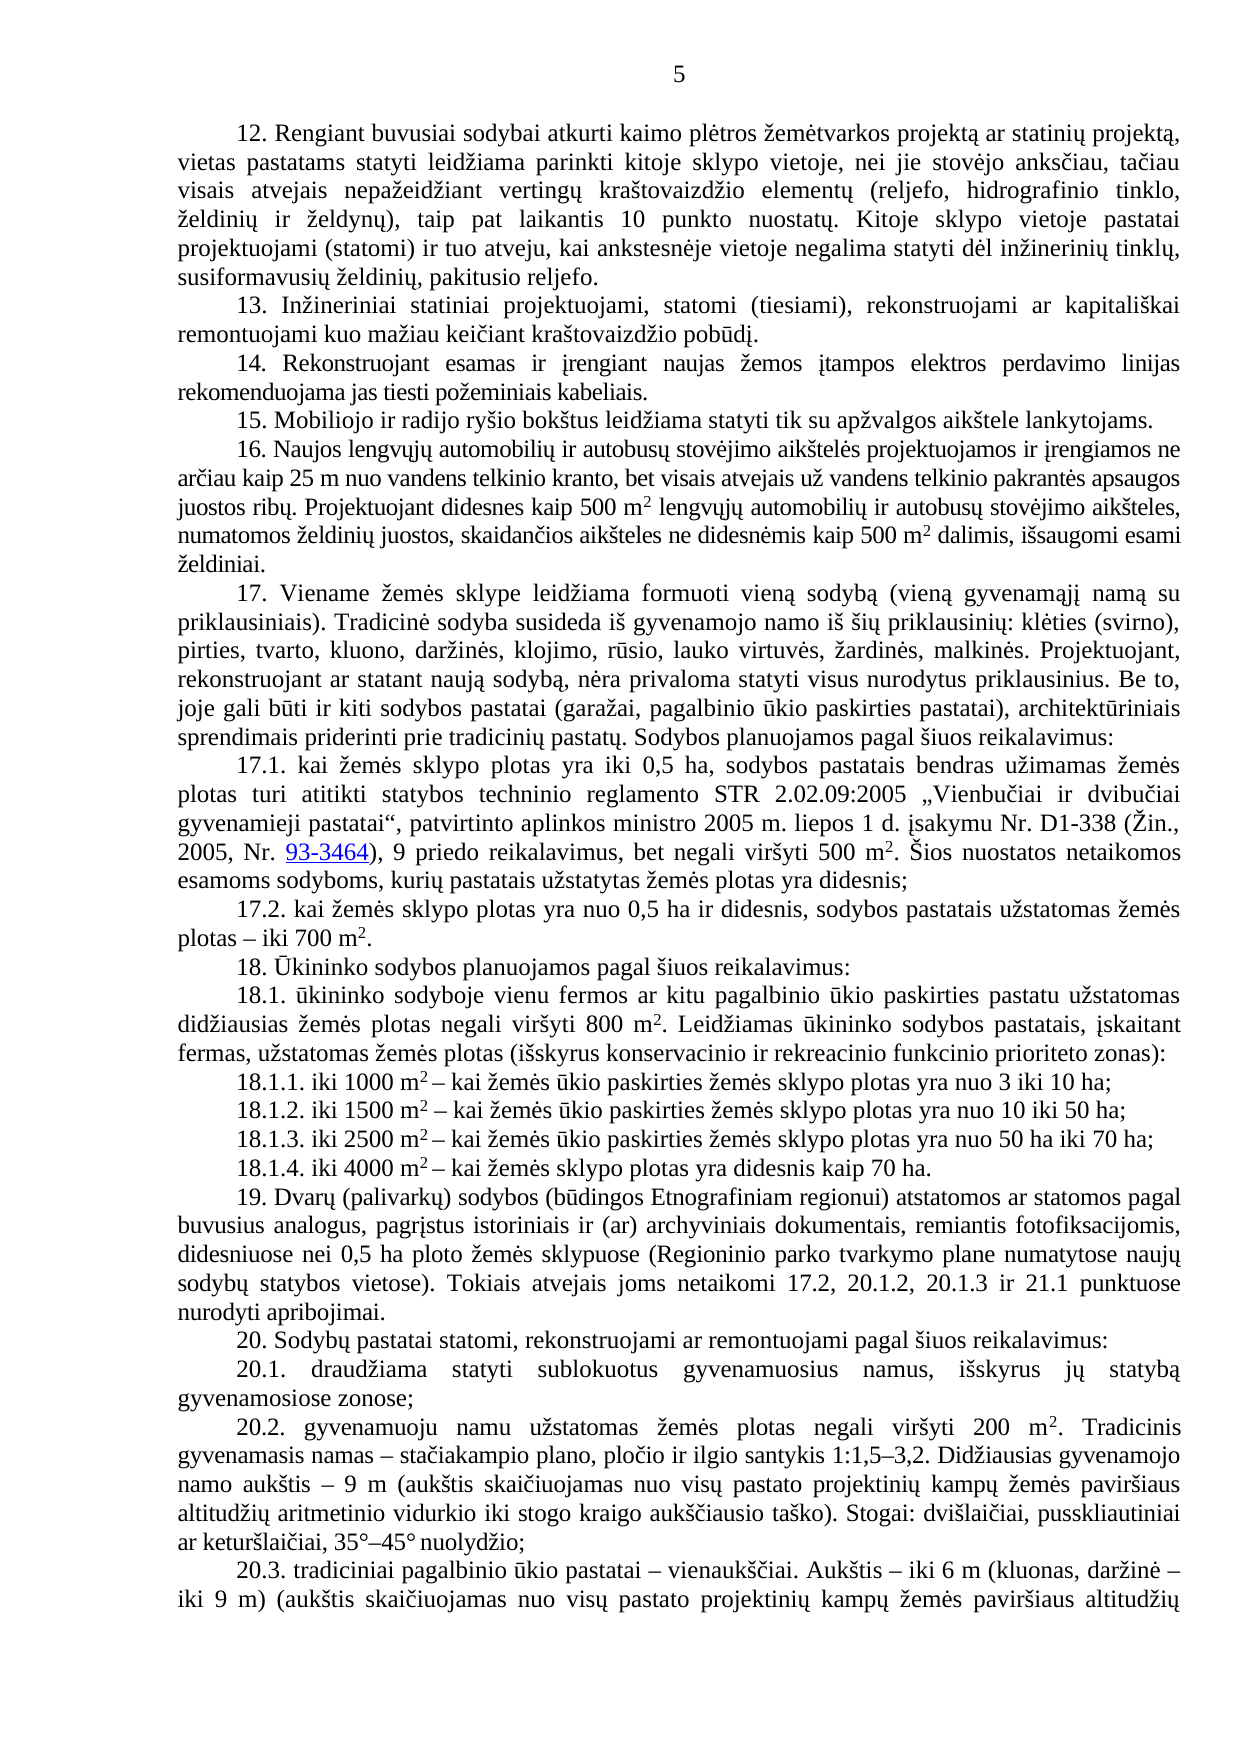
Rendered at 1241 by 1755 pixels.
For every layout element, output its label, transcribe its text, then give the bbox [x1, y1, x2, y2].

text 12. Rengiant buvusiai sodybai atkurti kaimo plėtros žemėtvarkos projektą ar statinių projektą, vietas pastatams statyti leidžiama parinkti kitoje sklypo vietoje, nei jie stovėjo anksčiau, tačiau visais atvejais nepažeidžiant vertingų kraštovaizdžio elementų (reljefo, hidrografinio tinklo, želdinių ir želdynų), taip pat laikantis 10 punkto nuostatų. Kitoje sklypo vietoje pastatai projektuojami (statomi) ir tuo atveju, kai ankstesnėje vietoje negalima statyti dėl inžinerinių tinklų, susiformavusių želdinių, pakitusio reljefo. [177, 118, 1181, 291]
text 13. Inžineriniai statiniai projektuojami, statomi (tiesiami), rekonstruojami ar kapitališkai remontuojami kuo mažiau keičiant kraštovaizdžio pobūdį. [177, 291, 1181, 348]
text 16. Naujos lengvųjų automobilių ir autobusų stovėjimo aikštelės projektuojamos ir įrengiamos ne arčiau kaip 25 m nuo vandens telkinio kranto, bet visais atvejais už vandens telkinio pakrantės apsaugos juostos ribų. Projektuojant didesnes kaip 500 m2 lengvųjų automobilių ir autobusų stovėjimo aikšteles, numatomos želdinių juostos, skaidančios aikšteles ne didesnėmis kaip 500 m2 dalimis, išsaugomi esami želdiniai. [177, 434, 1181, 578]
text 14. Rekonstruojant esamas ir įrengiant naujas žemos įtampos elektros perdavimo linijas rekomenduojama jas tiesti požeminiais kabeliais. [177, 348, 1181, 406]
text 19. Dvarų (palivarkų) sodybos (būdingos Etnografiniam regionui) atstatomos ar statomos pagal buvusius analogus, pagrįstus istoriniais ir (ar) archyviniais dokumentais, remiantis fotofiksacijomis, didesniuose nei 0,5 ha ploto žemės sklypuose (Regioninio parko tvarkymo plane numatytose naujų sodybų statybos vietose). Tokiais atvejais joms netaikomi 17.2, 20.1.2, 20.1.3 ir 21.1 punktuose nurodyti apribojimai. [177, 1182, 1181, 1326]
text 20.1. draudžiama statyti sublokuotus gyvenamuosius namus, išskyrus jų statybą gyvenamosiose zonose; [177, 1354, 1181, 1412]
text 18.1. ūkininko sodyboje vienu fermos ar kitu pagalbinio ūkio paskirties pastatu užstatomas didžiausias žemės plotas negali viršyti 800 m2. Leidžiamas ūkininko sodybos pastatais, įskaitant fermas, užstatomas žemės plotas (išskyrus konservacinio ir rekreacinio funkcinio prioriteto zonas): [177, 981, 1181, 1067]
text 18.1.2. iki 1500 m2 – kai žemės ūkio paskirties žemės sklypo plotas yra nuo 10 iki 50 ha; [177, 1096, 1181, 1124]
text 18.1.1. iki 1000 m2 – kai žemės ūkio paskirties žemės sklypo plotas yra nuo 3 iki 10 ha; [177, 1067, 1181, 1096]
text 20.3. tradiciniai pagalbinio ūkio pastatai – vienaukščiai. Aukštis – iki 6 m (kluonas, daržinė – iki 9 m) (aukštis skaičiuojamas nuo visų pastato projektinių kampų žemės paviršiaus altitudžių [177, 1556, 1181, 1613]
text 15. Mobiliojo ir radijo ryšio bokštus leidžiama statyti tik su apžvalgos aikštele lankytojams. [177, 406, 1181, 434]
text 20.2. gyvenamuoju namu užstatomas žemės plotas negali viršyti 200 m2. Tradicinis gyvenamasis namas – stačiakampio plano, pločio ir ilgio santykis 1:1,5–3,2. Didžiausias gyvenamojo namo aukštis – 9 m (aukštis skaičiuojamas nuo visų pastato projektinių kampų žemės paviršiaus altitudžių aritmetinio vidurkio iki stogo kraigo aukščiausio taško). Stogai: dvišlaičiai, pusskliautiniai ar keturšlaičiai, 35°–45° nuolydžio; [177, 1412, 1181, 1556]
text 17.2. kai žemės sklypo plotas yra nuo 0,5 ha ir didesnis, sodybos pastatais užstatomas žemės plotas – iki 700 m2. [177, 894, 1181, 952]
text 18.1.4. iki 4000 m2 – kai žemės sklypo plotas yra didesnis kaip 70 ha. [177, 1153, 1181, 1182]
text 17. Viename žemės sklype leidžiama formuoti vieną sodybą (vieną gyvenamąjį namą su priklausiniais). Tradicinė sodyba susideda iš gyvenamojo namo iš šių priklausinių: klėties (svirno), pirties, tvarto, kluono, daržinės, klojimo, rūsio, lauko virtuvės, žardinės, malkinės. Projektuojant, rekonstruojant ar statant naują sodybą, nėra privaloma statyti visus nurodytus priklausinius. Be to, joje gali būti ir kiti sodybos pastatai (garažai, pagalbinio ūkio paskirties pastatai), architektūriniais sprendimais priderinti prie tradicinių pastatų. Sodybos planuojamos pagal šiuos reikalavimus: [177, 578, 1181, 751]
text 17.1. kai žemės sklypo plotas yra iki 0,5 ha, sodybos pastatais bendras užimamas žemės plotas turi atitikti statybos techninio reglamento STR 2.02.09:2005 „Vienbučiai ir dvibučiai gyvenamieji pastatai“, patvirtinto aplinkos ministro 2005 m. liepos 1 d. įsakymu Nr. D1-338 (Žin., 2005, Nr. 93-3464), 9 priedo reikalavimus, bet negali viršyti 500 m2. Šios nuostatos netaikomos esamoms sodyboms, kurių pastatais užstatytas žemės plotas yra didesnis; [177, 751, 1181, 894]
text 18.1.3. iki 2500 m2 – kai žemės ūkio paskirties žemės sklypo plotas yra nuo 50 ha iki 70 ha; [177, 1124, 1181, 1153]
text 18. Ūkininko sodybos planuojamos pagal šiuos reikalavimus: [177, 952, 1181, 981]
text 20. Sodybų pastatai statomi, rekonstruojami ar remontuojami pagal šiuos reikalavimus: [177, 1326, 1181, 1354]
